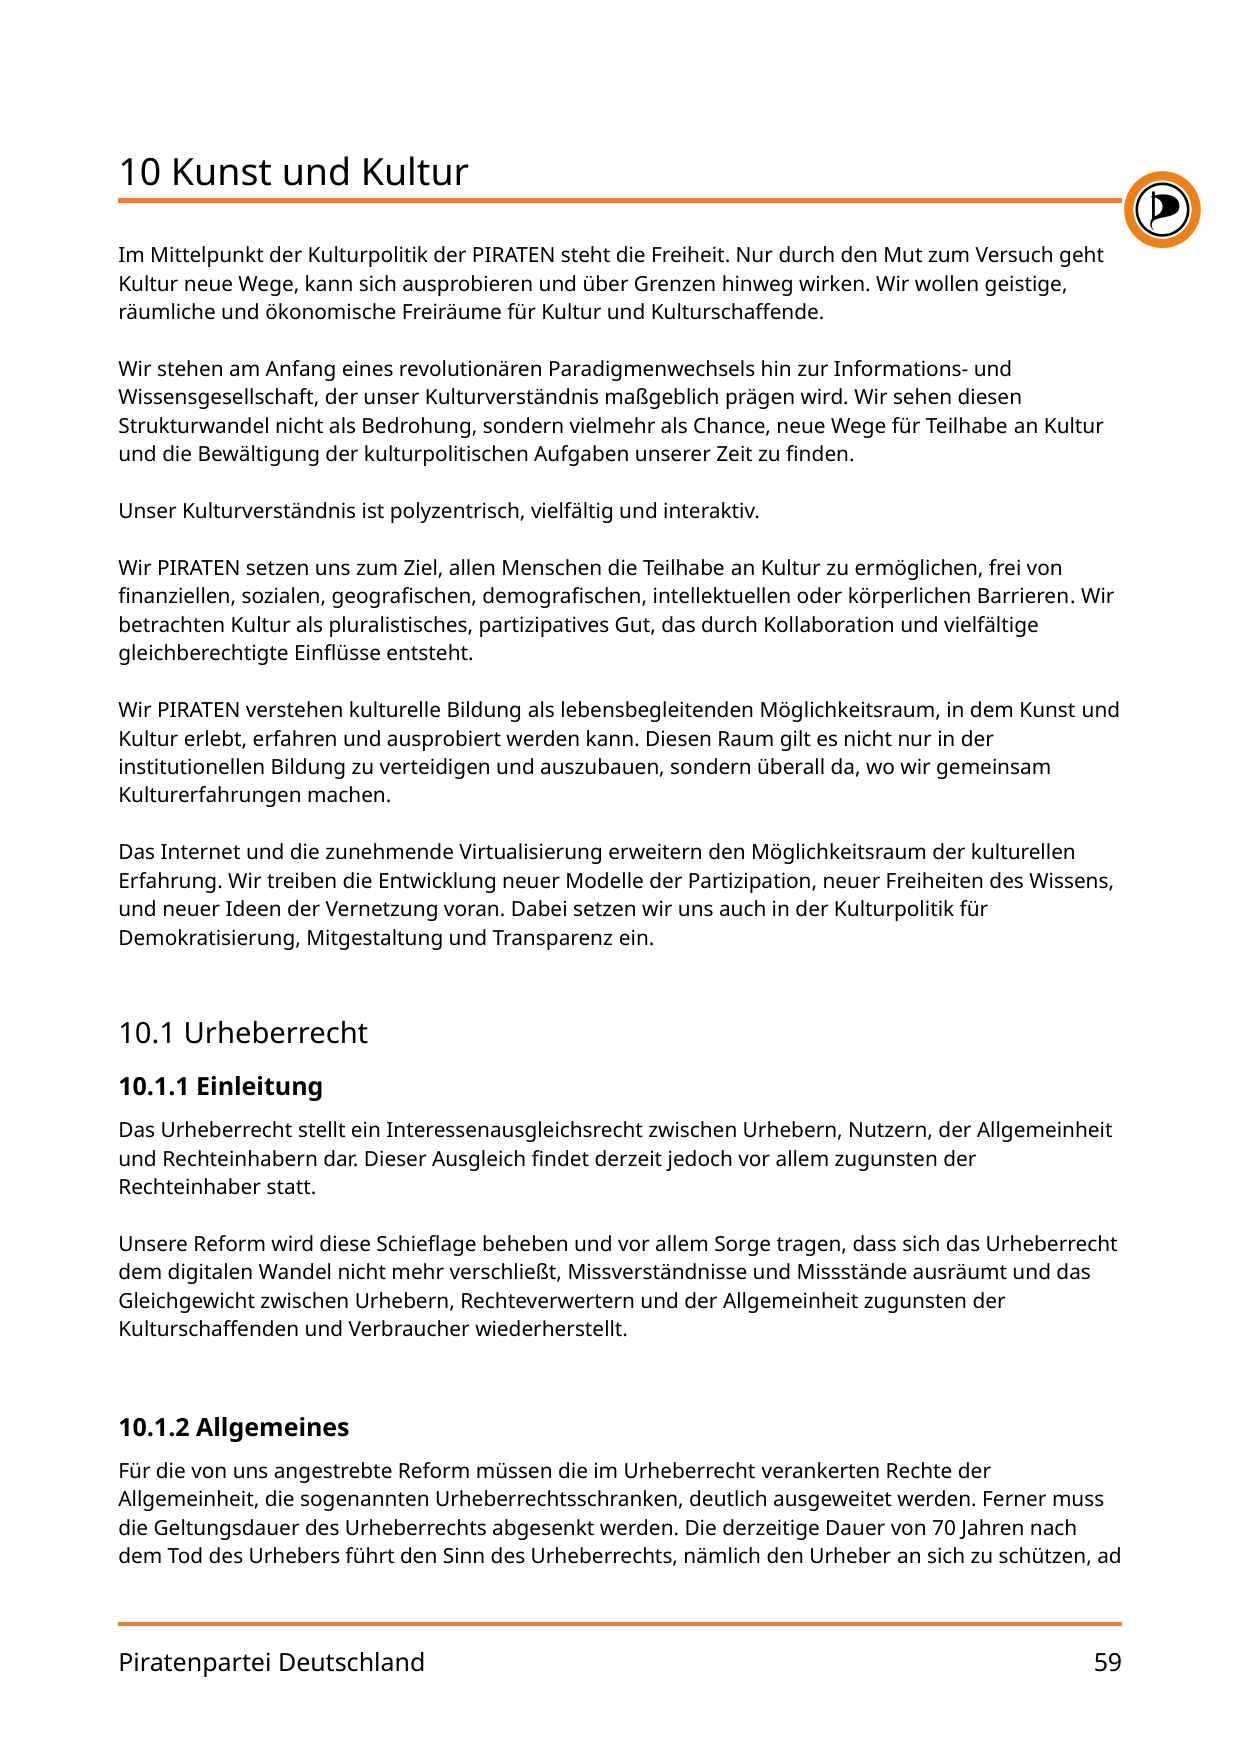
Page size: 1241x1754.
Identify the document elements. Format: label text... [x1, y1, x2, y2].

text Das Internet und die zunehmende Virtualisierung erweitern den Möglichkeitsraum der kulturellen Erfahrung. Wir treiben die Entwicklung neuer Modelle der Partizipation, neuer Freiheiten des Wissens, und neuer Ideen der Vernetzung voran. Dabei setzen wir uns auch in der Kulturpolitik für Demokratisierung, Mitgestaltung und Transparenz ein. [118, 837, 1122, 951]
subtitle 10.1.1 Einleitung [118, 1069, 1122, 1103]
text Im Mittelpunkt der Kulturpolitik der PIRATEN steht die Freiheit. Nur durch den Mut zum Versuch geht Kultur neue Wege, kann sich ausprobieren und über Grenzen hinweg wirken. Wir wollen geistige, räumliche und ökonomische Freiräume für Kultur und Kulturschaffende. [118, 240, 1122, 326]
text Wir PIRATEN verstehen kulturelle Bildung als lebensbegleitenden Möglichkeitsraum, in dem Kunst und Kultur erlebt, erfahren und ausprobiert werden kann. Diesen Raum gilt es nicht nur in der institutionellen Bildung zu verteidigen und auszubauen, sondern überall da, wo wir gemeinsam Kulturerfahrungen machen. [118, 695, 1122, 809]
text Für die von uns angestrebte Reform müssen die im Urheberrecht verankerten Rechte der Allgemeinheit, die sogenannten Urheberrechtsschranken, deutlich ausgeweitet werden. Ferner muss die Geltungsdauer des Urheberrechts abgesenkt werden. Die derzeitige Dauer von 70 Jahren nach dem Tod des Urhebers führt den Sinn des Urheberrechts, nämlich den Urheber an sich zu schützen, ad [118, 1456, 1122, 1570]
text Das Urheberrecht stellt ein Interessenausgleichsrecht zwischen Urhebern, Nutzern, der Allgemeinheit und Rechteinhabern dar. Dieser Ausgleich findet derzeit jedoch vor allem zugunsten der Rechteinhaber statt. [118, 1115, 1122, 1201]
text Unser Kulturverständnis ist polyzentrisch, vielfältig und interaktiv. [118, 496, 1122, 525]
subtitle 10.1 Urheberrecht [118, 1012, 1122, 1052]
subtitle 10.1.2 Allgemeines [118, 1409, 1122, 1443]
text Wir stehen am Anfang eines revolutionären Paradigmenwechsels hin zur Informations- und Wissensgesellschaft, der unser Kulturverständnis maßgeblich prägen wird. Wir sehen diesen Strukturwandel nicht als Bedrohung, sondern vielmehr als Chance, neue Wege für Teilhabe an Kultur und die Bewältigung der kulturpolitischen Aufgaben unserer Zeit zu finden. [118, 354, 1122, 468]
text Unsere Reform wird diese Schieflage beheben und vor allem Sorge tragen, dass sich das Urheberrecht dem digitalen Wandel nicht mehr verschließt, Missverständnisse und Missstände ausräumt und das Gleichgewicht zwischen Urhebern, Rechteverwertern und der Allgemeinheit zugunsten der Kulturschaffenden und Verbraucher wiederherstellt. [118, 1229, 1122, 1343]
subtitle 10 Kunst und Kultur [118, 145, 1122, 198]
text Wir PIRATEN setzen uns zum Ziel, allen Menschen die Teilhabe an Kultur zu ermöglichen, frei von finanziellen, sozialen, geografischen, demografischen, intellektuellen oder körperlichen Barrieren. Wir betrachten Kultur als pluralistisches, partizipatives Gut, das durch Kollaboration und vielfältige gleichberechtigte Einflüsse entsteht. [118, 553, 1122, 667]
